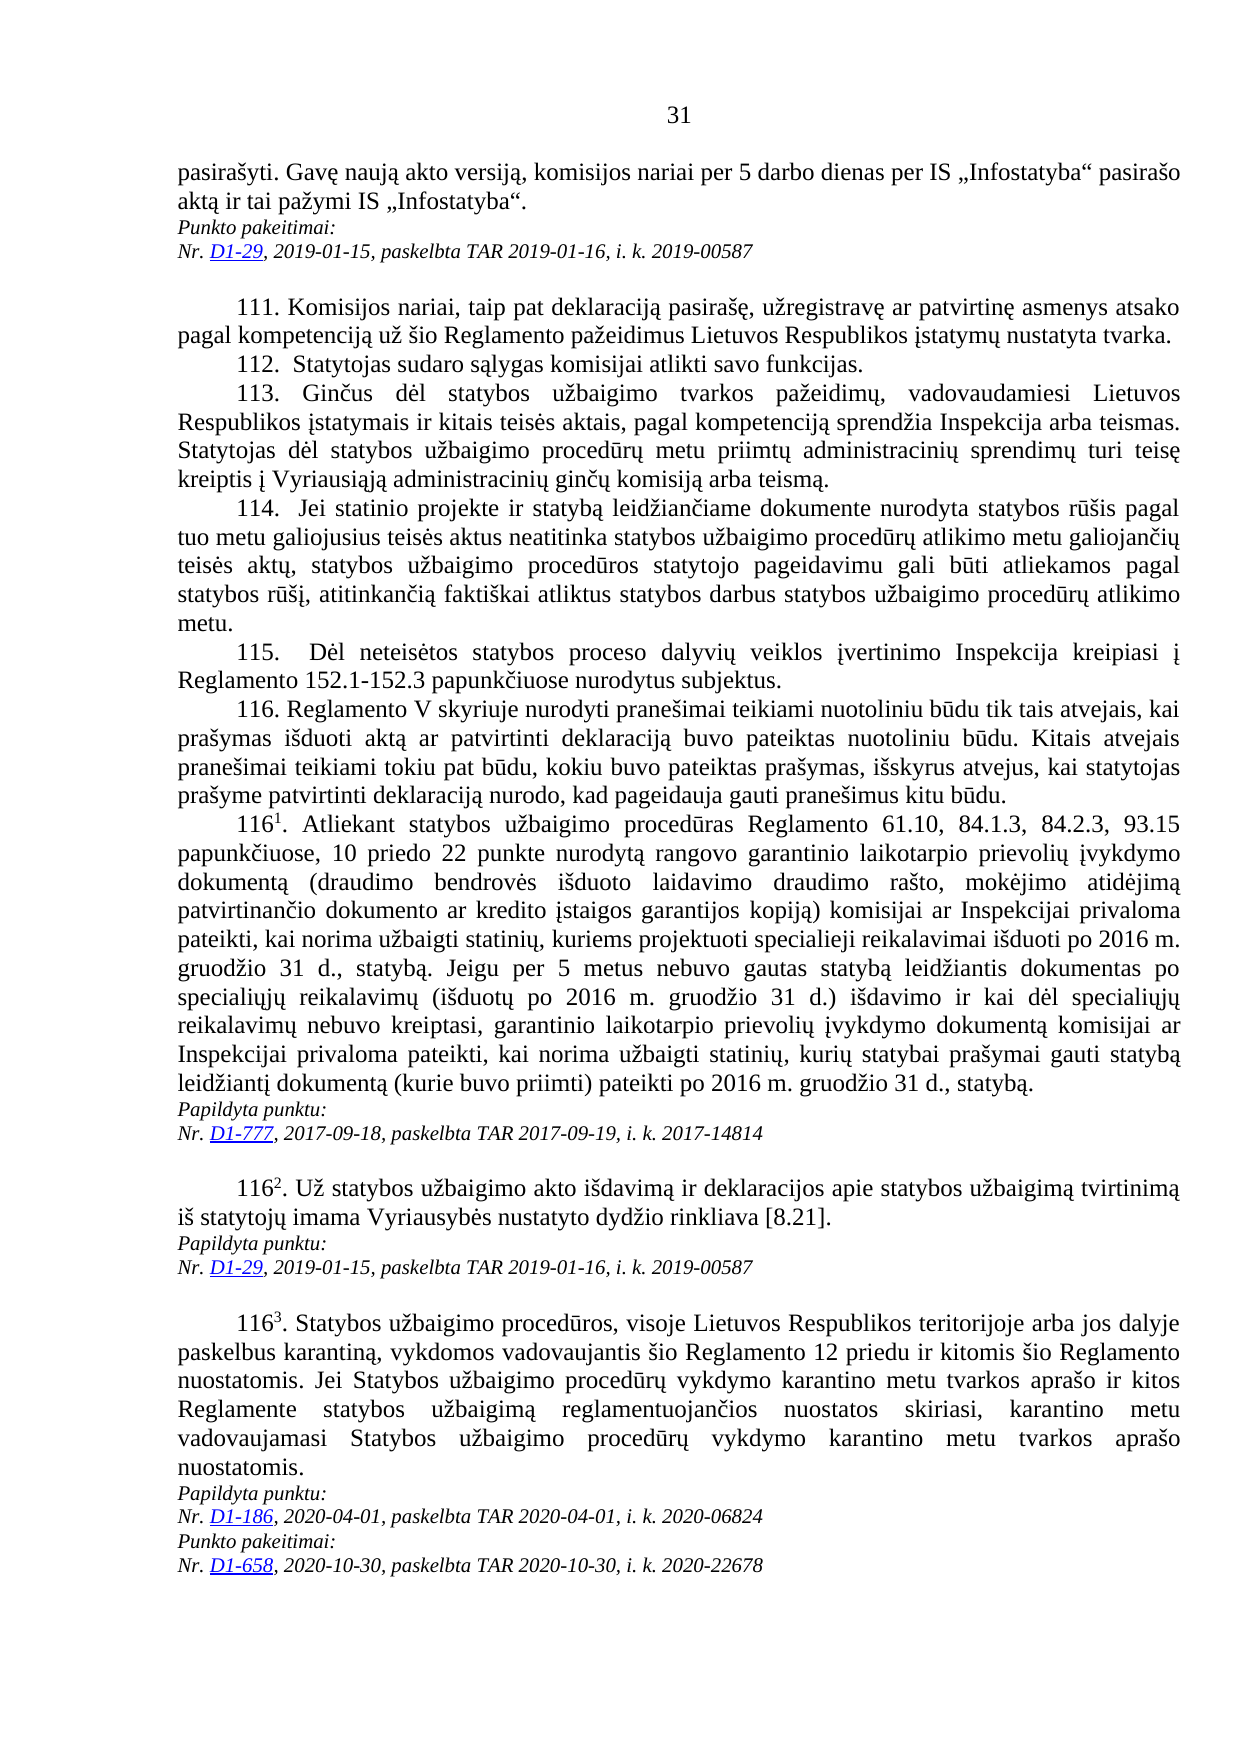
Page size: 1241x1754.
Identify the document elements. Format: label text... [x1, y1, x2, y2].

text pasirašyti. Gavę naują akto versiją, komisijos nariai per 5 darbo dienas per IS „Infostatyba“ pasirašo aktą ir tai pažymi IS „Infostatyba“. [177, 157, 1181, 215]
text 1162. Už statybos užbaigimo akto išdavimą ir deklaracijos apie statybos užbaigimą tvirtinimą iš statytojų imama Vyriausybės nustatyto dydžio rinkliava [8.21]. [177, 1173, 1181, 1231]
text Nr. D1-29, 2019-01-15, paskelbta TAR 2019-01-16, i. k. 2019-00587 [177, 1255, 1181, 1279]
text Papildyta punktu: [177, 1097, 1181, 1121]
text Nr. D1-777, 2017-09-18, paskelbta TAR 2017-09-19, i. k. 2017-14814 [177, 1121, 1181, 1145]
text Nr. D1-29, 2019-01-15, paskelbta TAR 2019-01-16, i. k. 2019-00587 [177, 239, 1181, 263]
text 115. Dėl neteisėtos statybos proceso dalyvių veiklos įvertinimo Inspekcija kreipiasi į Reglamento 152.1-152.3 papunkčiuose nurodytus subjektus. [177, 637, 1181, 694]
text 1161. Atliekant statybos užbaigimo procedūras Reglamento 61.10, 84.1.3, 84.2.3, 93.15 papunkčiuose, 10 priedo 22 punkte nurodytą rangovo garantinio laikotarpio prievolių įvykdymo dokumentą (draudimo bendrovės išduoto laidavimo draudimo rašto, mokėjimo atidėjimą patvirtinančio dokumento ar kredito įstaigos garantijos kopiją) komisijai ar Inspekcijai privaloma pateikti, kai norima užbaigti statinių, kuriems projektuoti specialieji reikalavimai išduoti po 2016 m. gruodžio 31 d., statybą. Jeigu per 5 metus nebuvo gautas statybą leidžiantis dokumentas po specialiųjų reikalavimų (išduotų po 2016 m. gruodžio 31 d.) išdavimo ir kai dėl specialiųjų reikalavimų nebuvo kreiptasi, garantinio laikotarpio prievolių įvykdymo dokumentą komisijai ar Inspekcijai privaloma pateikti, kai norima užbaigti statinių, kurių statybai prašymai gauti statybą leidžiantį dokumentą (kurie buvo priimti) pateikti po 2016 m. gruodžio 31 d., statybą. [177, 809, 1181, 1097]
text Punkto pakeitimai: [177, 1528, 1181, 1553]
text Papildyta punktu: [177, 1480, 1181, 1504]
text Punkto pakeitimai: [177, 215, 1181, 239]
text 112. Statytojas sudaro sąlygas komisijai atlikti savo funkcijas. [177, 349, 1181, 378]
text Papildyta punktu: [177, 1231, 1181, 1255]
text Nr. D1-186, 2020-04-01, paskelbta TAR 2020-04-01, i. k. 2020-06824 [177, 1504, 1181, 1528]
text 111. Komisijos nariai, taip pat deklaraciją pasirašę, užregistravę ar patvirtinę asmenys atsako pagal kompetenciją už šio Reglamento pažeidimus Lietuvos Respublikos įstatymų nustatyta tvarka. [177, 292, 1181, 349]
text 1163. Statybos užbaigimo procedūros, visoje Lietuvos Respublikos teritorijoje arba jos dalyje paskelbus karantiną, vykdomos vadovaujantis šio Reglamento 12 priedu ir kitomis šio Reglamento nuostatomis. Jei Statybos užbaigimo procedūrų vykdymo karantino metu tvarkos aprašo ir kitos Reglamente statybos užbaigimą reglamentuojančios nuostatos skiriasi, karantino metu vadovaujamasi Statybos užbaigimo procedūrų vykdymo karantino metu tvarkos aprašo nuostatomis. [177, 1308, 1181, 1480]
text 114. Jei statinio projekte ir statybą leidžiančiame dokumente nurodyta statybos rūšis pagal tuo metu galiojusius teisės aktus neatitinka statybos užbaigimo procedūrų atlikimo metu galiojančių teisės aktų, statybos užbaigimo procedūros statytojo pageidavimu gali būti atliekamos pagal statybos rūšį, atitinkančią faktiškai atliktus statybos darbus statybos užbaigimo procedūrų atlikimo metu. [177, 493, 1181, 637]
text Nr. D1-658, 2020-10-30, paskelbta TAR 2020-10-30, i. k. 2020-22678 [177, 1553, 1181, 1577]
text 116. Reglamento V skyriuje nurodyti pranešimai teikiami nuotoliniu būdu tik tais atvejais, kai prašymas išduoti aktą ar patvirtinti deklaraciją buvo pateiktas nuotoliniu būdu. Kitais atvejais pranešimai teikiami tokiu pat būdu, kokiu buvo pateiktas prašymas, išskyrus atvejus, kai statytojas prašyme patvirtinti deklaraciją nurodo, kad pageidauja gauti pranešimus kitu būdu. [177, 694, 1181, 809]
text 113. Ginčus dėl statybos užbaigimo tvarkos pažeidimų, vadovaudamiesi Lietuvos Respublikos įstatymais ir kitais teisės aktais, pagal kompetenciją sprendžia Inspekcija arba teismas. Statytojas dėl statybos užbaigimo procedūrų metu priimtų administracinių sprendimų turi teisę kreiptis į Vyriausiąją administracinių ginčų komisiją arba teismą. [177, 378, 1181, 493]
